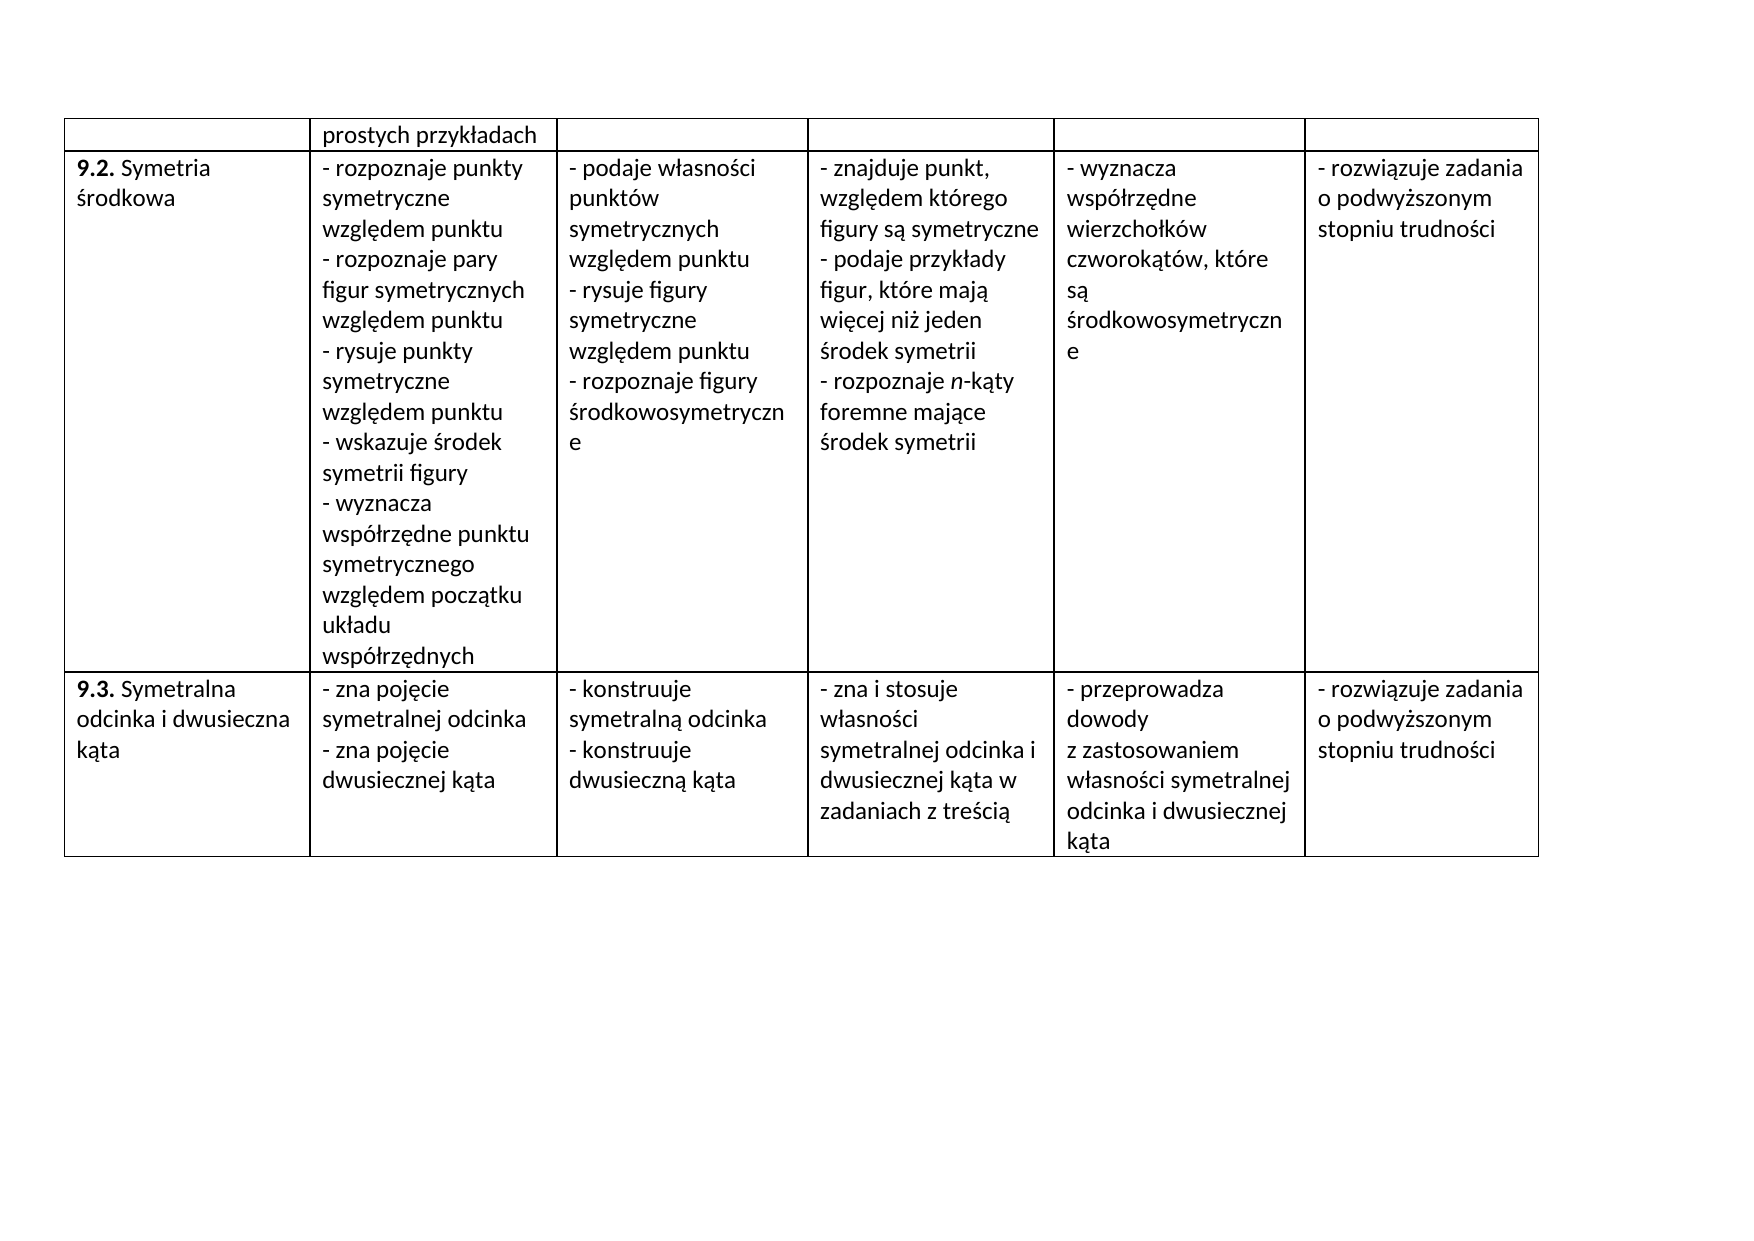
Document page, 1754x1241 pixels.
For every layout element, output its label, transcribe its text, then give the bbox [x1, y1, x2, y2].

table_cell - rozwiązuje zadania o podwyższonym stopniu trudności [1306, 673, 1538, 856]
table_cell - zna i stosuje własności symetralnej odcinka i dwusiecznej kąta w zadaniach z treścią [809, 673, 1053, 856]
table_cell [65, 119, 309, 150]
table_cell - przeprowadza dowody z zastosowaniem własności symetralnej odcinka i dwusiecznej kąta [1055, 673, 1304, 856]
table_cell prostych przykładach [311, 119, 556, 150]
table_cell [1055, 119, 1304, 150]
table_cell - znajduje punkt, względem którego figury są symetryczne - podaje przykłady figur, które mają więcej niż jeden środek symetrii - rozpoznaje n-kąty foremne mające środek symetrii [809, 152, 1053, 671]
table_cell - zna pojęcie symetralnej odcinka - zna pojęcie dwusiecznej kąta [311, 673, 556, 856]
table_cell - rozwiązuje zadania o podwyższonym stopniu trudności [1306, 152, 1538, 671]
table_cell [558, 119, 807, 150]
table_cell [1306, 119, 1538, 150]
table_cell 9.2. Symetria środkowa [65, 152, 309, 671]
table_cell [809, 119, 1053, 150]
table_cell - konstruuje symetralną odcinka - konstruuje dwusieczną kąta [558, 673, 807, 856]
table_cell - rozpoznaje punkty symetryczne względem punktu - rozpoznaje pary figur symetrycznych względem punktu - rysuje punkty symetryczne względem punktu - wskazuje środek symetrii figury - wyznacza współrzędne punktu symetrycznego względem początku układu współrzędnych [311, 152, 556, 671]
table_cell 9.3. Symetralna odcinka i dwusieczna kąta [65, 673, 309, 856]
table_cell - wyznacza współrzędne wierzchołków czworokątów, które są środkowosymetryczne [1055, 152, 1304, 671]
table_cell - podaje własności punktów symetrycznych względem punktu - rysuje figury symetryczne względem punktu - rozpoznaje figury środkowosymetryczne [558, 152, 807, 671]
